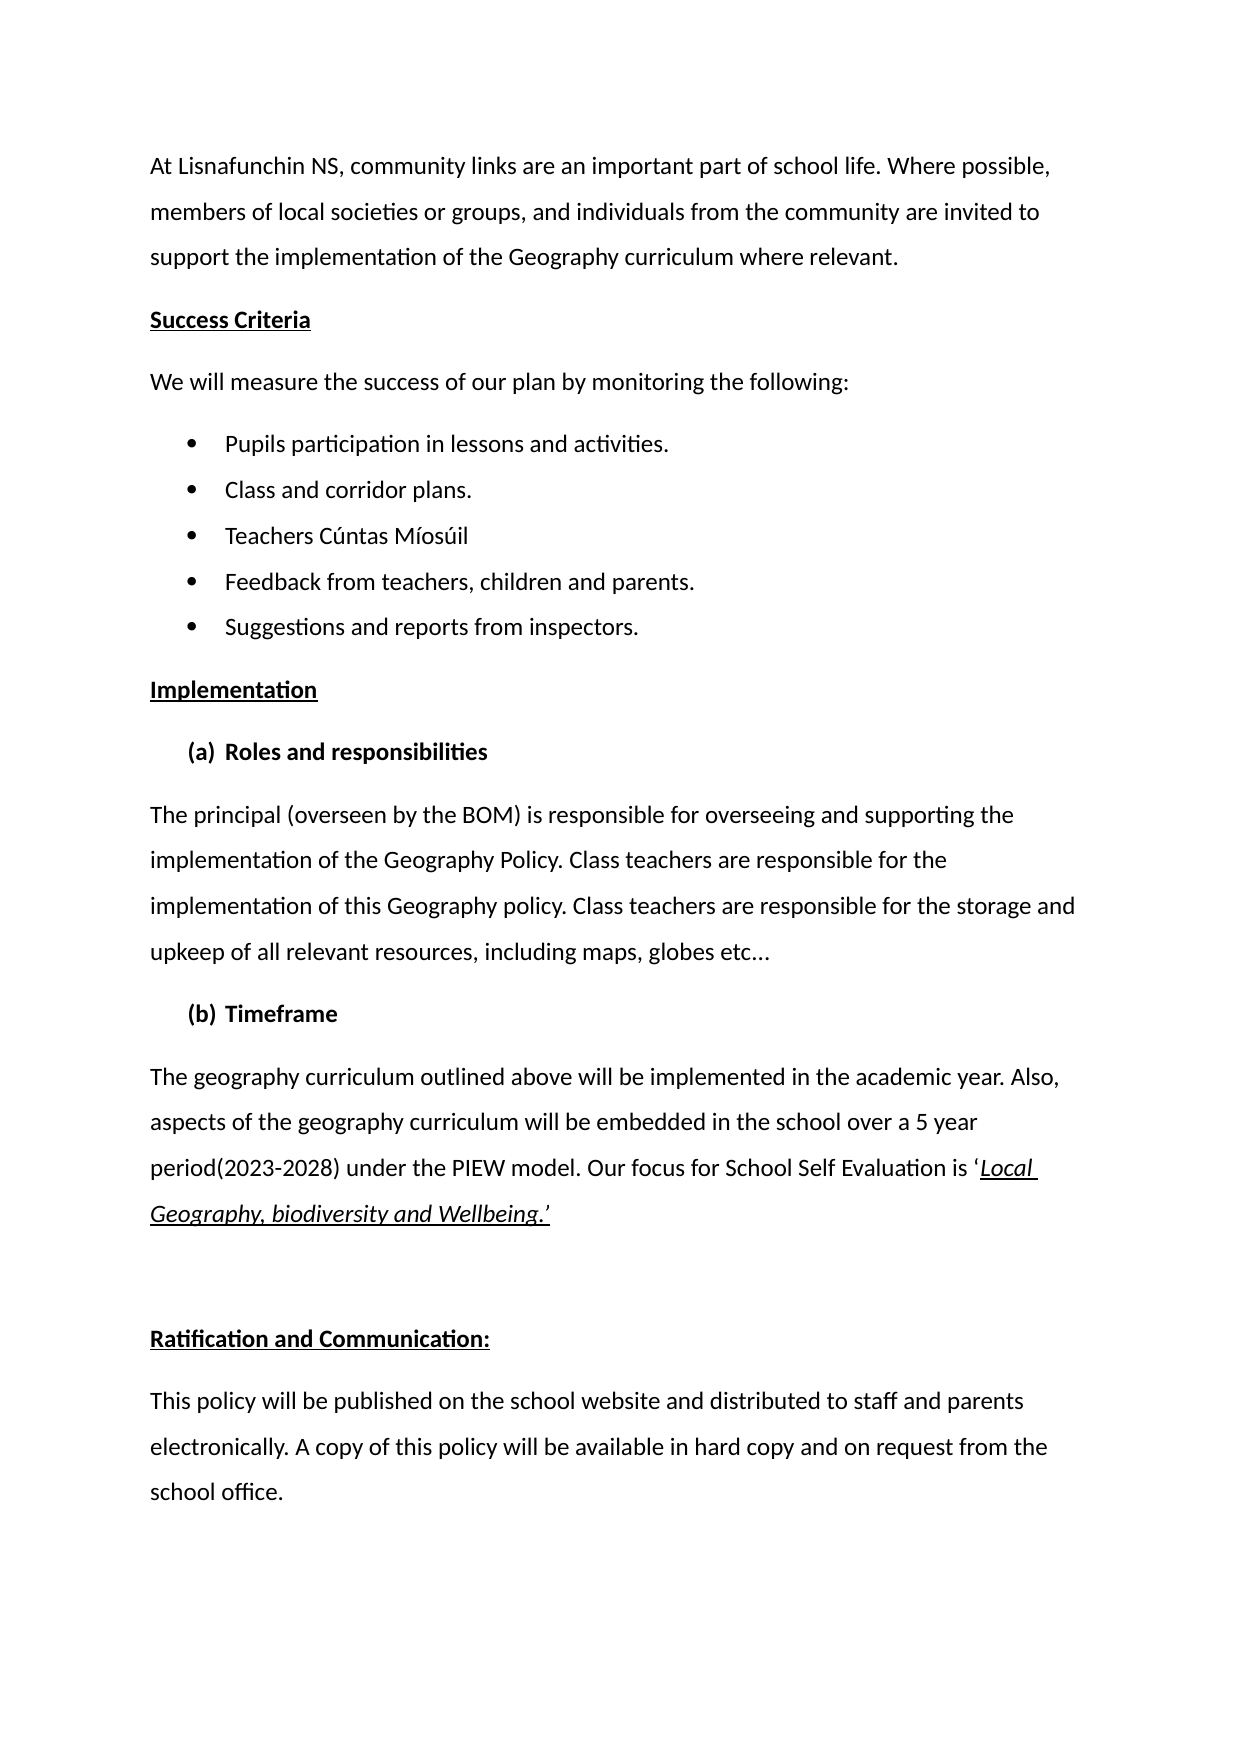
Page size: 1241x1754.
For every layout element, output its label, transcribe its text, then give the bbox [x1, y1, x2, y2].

text The geography curriculum outlined above will be implemented in the academic year. Also, aspects of the geography curriculum will be embedded in the school over a 5 year period(2023-2028) under the PIEW model. Our focus for School Self Evaluation is ‘Local Geography, biodiversity and Wellbeing.’ [150, 1061, 1090, 1228]
list Feedback from teachers, children and parents. [187, 566, 1090, 596]
text Implementation [150, 674, 1090, 704]
list Pupils participation in lessons and activities. [187, 429, 1090, 459]
text We will measure the success of our plan by monitoring the following: [150, 366, 1090, 397]
text The principal (overseen by the BOM) is responsible for overseeing and supporting the implementation of the Geography Policy. Class teachers are responsible for the implementation of this Geography policy. Class teachers are responsible for the storage and upkeep of all relevant resources, including maps, globes etc... [150, 799, 1090, 966]
list Teachers Cúntas Míosúil [187, 520, 1090, 551]
text Ratification and Communication: [150, 1323, 1090, 1353]
text Success Criteria [150, 304, 1090, 334]
list Roles and responsibilities [187, 736, 1090, 767]
list Suggestions and reports from inspectors. [187, 612, 1090, 642]
list Class and corridor plans. [187, 474, 1090, 505]
list Timeframe [187, 998, 1090, 1029]
text This policy will be published on the school website and distributed to staff and parents electronically. A copy of this policy will be available in hard copy and on request from the school office. [150, 1385, 1090, 1507]
text At Lisnafunchin NS, community links are an important part of school life. Where possible, members of local societies or groups, and individuals from the community are invited to support the implementation of the Geography curriculum where relevant. [150, 150, 1090, 272]
